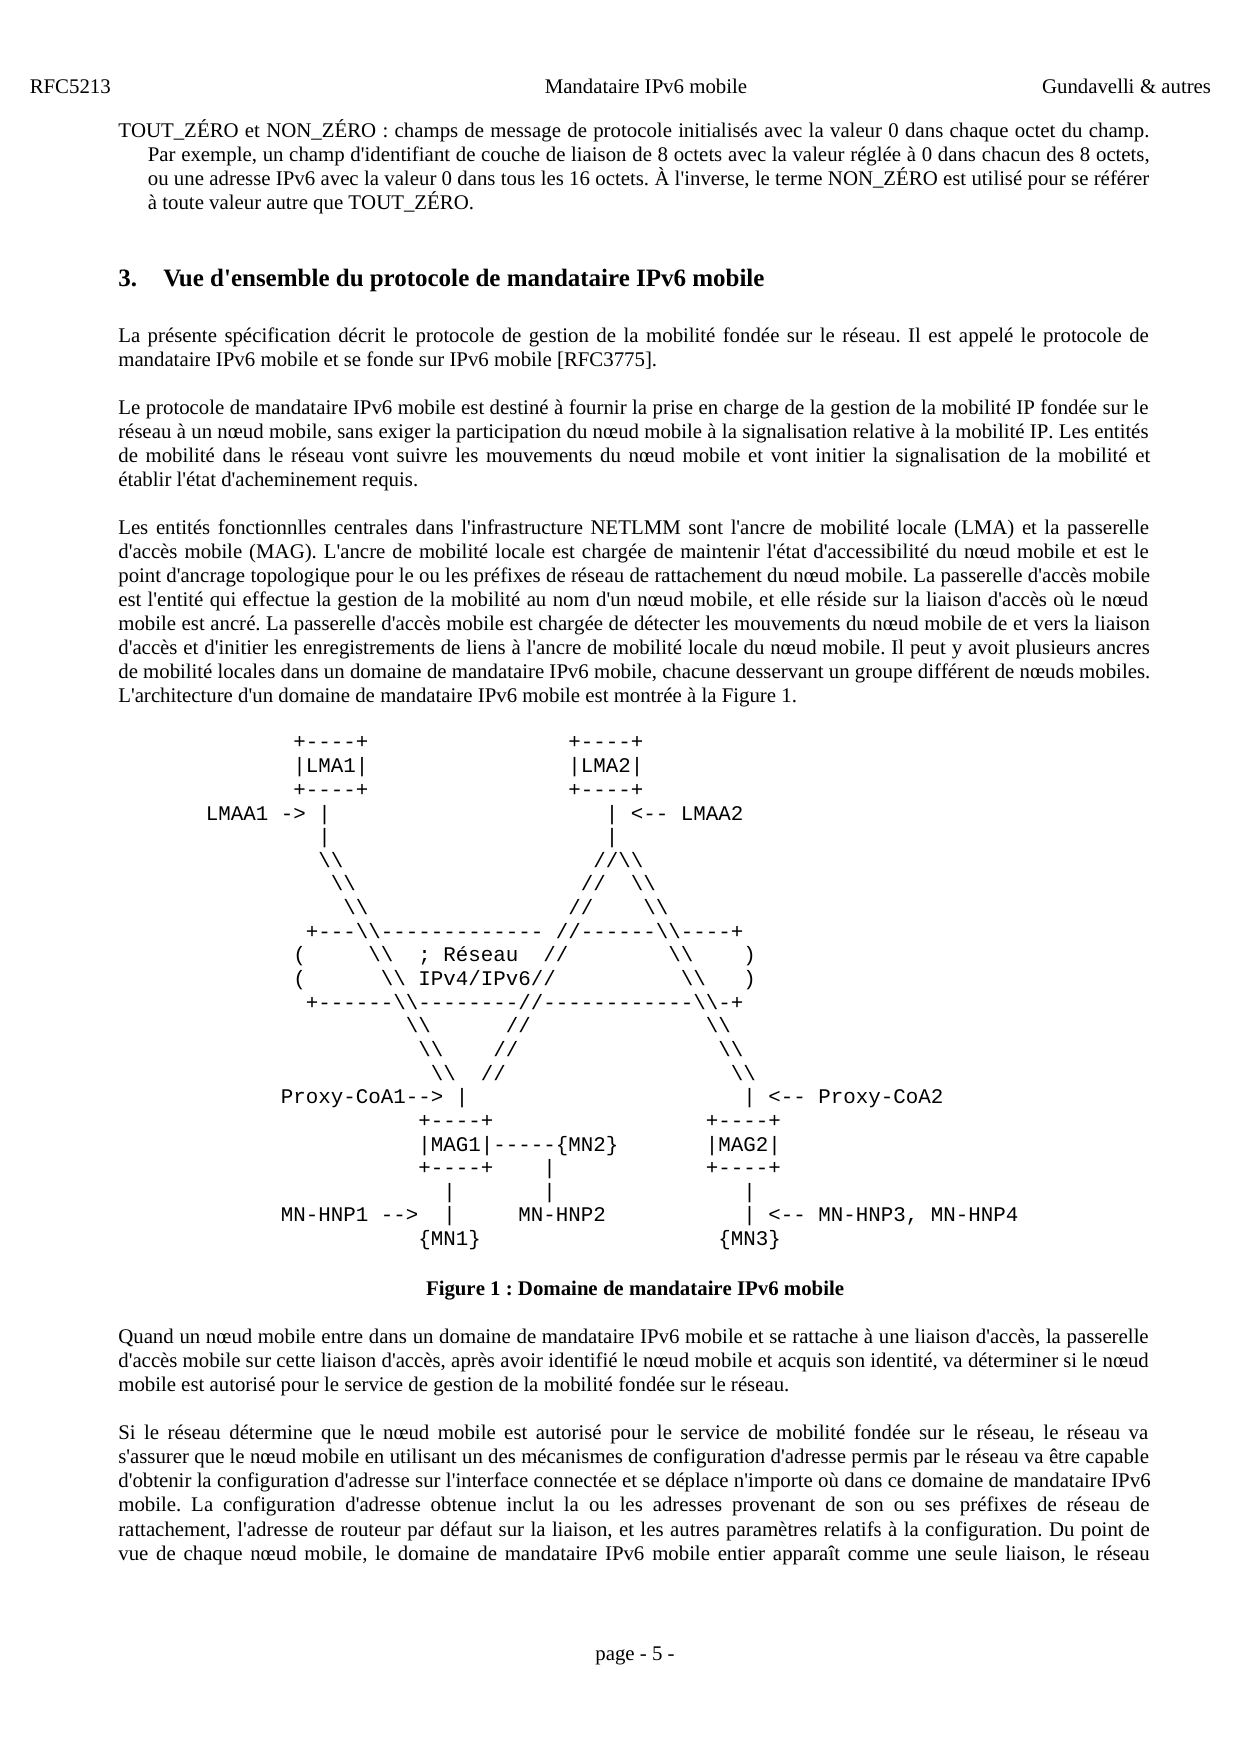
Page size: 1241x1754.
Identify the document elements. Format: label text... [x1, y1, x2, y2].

text \\ // \\ [118, 897, 1152, 921]
subtitle Figure 1 : Domaine de mandataire IPv6 mobile [118, 1276, 1152, 1300]
text Proxy-CoA1--> | | <-- Proxy-CoA2 [118, 1086, 1152, 1110]
text ( \\ ; Réseau // \\ ) [118, 944, 1152, 968]
text MN-HNP1 --> | MN-HNP2 | <-- MN-HNP3, MN-HNP4 [118, 1204, 1152, 1228]
text +----+ +----+ [118, 732, 1152, 755]
text | | [118, 826, 1152, 850]
text \\ // \\ [118, 1063, 1152, 1086]
subtitle 3. Vue d'ensemble du protocole de mandataire IPv6 mobile [118, 263, 1152, 292]
text |LMA1| |LMA2| [118, 755, 1152, 779]
text {MN1} {MN3} [118, 1228, 1152, 1252]
text +---\\------------- //------\\----+ [118, 921, 1152, 944]
text Les entités fonctionnlles centrales dans l'infrastructure NETLMM sont l'ancre de mobilité locale (LMA) et la passerelle d'accès mobile (MAG). L'ancre de mobilité locale est chargée de maintenir l'état d'accessibilité du nœud mobile et est le point d'ancrage topologique pour le ou les préfixes de réseau de rattachement du nœud mobile. La passerelle d'accès mobile est l'entité qui effectue la gestion de la mobilité au nom d'un nœud mobile, et elle réside sur la liaison d'accès où le nœud mobile est ancré. La passerelle d'accès mobile est chargée de détecter les mouvements du nœud mobile de et vers la liaison d'accès et d'initier les enregistrements de liens à l'ancre de mobilité locale du nœud mobile. Il peut y avoit plusieurs ancres de mobilité locales dans un domaine de mandataire IPv6 mobile, chacune desservant un groupe différent de nœuds mobiles. L'architecture d'un domaine de mandataire IPv6 mobile est montrée à la Figure 1. [118, 515, 1152, 707]
text LMAA1 -> | | <-- LMAA2 [118, 802, 1152, 826]
text \\ // \\ [118, 1015, 1152, 1039]
text ( \\ IPv4/IPv6// \\ ) [118, 968, 1152, 992]
text +------\\--------//------------\\-+ [118, 992, 1152, 1015]
text \\ //\\ [118, 850, 1152, 873]
text Le protocole de mandataire IPv6 mobile est destiné à fournir la prise en charge de la gestion de la mobilité IP fondée sur le réseau à un nœud mobile, sans exiger la participation du nœud mobile à la signalisation relative à la mobilité IP. Les entités de mobilité dans le réseau vont suivre les mouvements du nœud mobile et vont initier la signalisation de la mobilité et établir l'état d'acheminement requis. [118, 395, 1152, 491]
text Quand un nœud mobile entre dans un domaine de mandataire IPv6 mobile et se rattache à une liaison d'accès, la passerelle d'accès mobile sur cette liaison d'accès, après avoir identifié le nœud mobile et acquis son identité, va déterminer si le nœud mobile est autorisé pour le service de gestion de la mobilité fondée sur le réseau. [118, 1324, 1152, 1396]
text Si le réseau détermine que le nœud mobile est autorisé pour le service de mobilité fondée sur le réseau, le réseau va s'assurer que le nœud mobile en utilisant un des mécanismes de configuration d'adresse permis par le réseau va être capable d'obtenir la configuration d'adresse sur l'interface connectée et se déplace n'importe où dans ce domaine de mandataire IPv6 mobile. La configuration d'adresse obtenue inclut la ou les adresses provenant de son ou ses préfixes de réseau de rattachement, l'adresse de routeur par défaut sur la liaison, et les autres paramètres relatifs à la configuration. Du point de vue de chaque nœud mobile, le domaine de mandataire IPv6 mobile entier apparaît comme une seule liaison, le réseau [118, 1420, 1152, 1564]
text +----+ +----+ [118, 1110, 1152, 1133]
text +----+ | +----+ [118, 1157, 1152, 1181]
text \\ // \\ [118, 873, 1152, 897]
text +----+ +----+ [118, 779, 1152, 802]
text La présente spécification décrit le protocole de gestion de la mobilité fondée sur le réseau. Il est appelé le protocole de mandataire IPv6 mobile et se fonde sur IPv6 mobile [RFC3775]. [118, 322, 1152, 371]
text | | | [118, 1181, 1152, 1204]
text TOUT_ZÉRO et NON_ZÉRO : champs de message de protocole initialisés avec la valeur 0 dans chaque octet du champ. Par exemple, un champ d'identifiant de couche de liaison de 8 octets avec la valeur réglée à 0 dans chacun des 8 octets, ou une adresse IPv6 avec la valeur 0 dans tous les 16 octets. À l'inverse, le terme NON_ZÉRO est utilisé pour se référer à toute valeur autre que TOUT_ZÉRO. [118, 118, 1152, 214]
text \\ // \\ [118, 1039, 1152, 1063]
text |MAG1|-----{MN2} |MAG2| [118, 1133, 1152, 1157]
